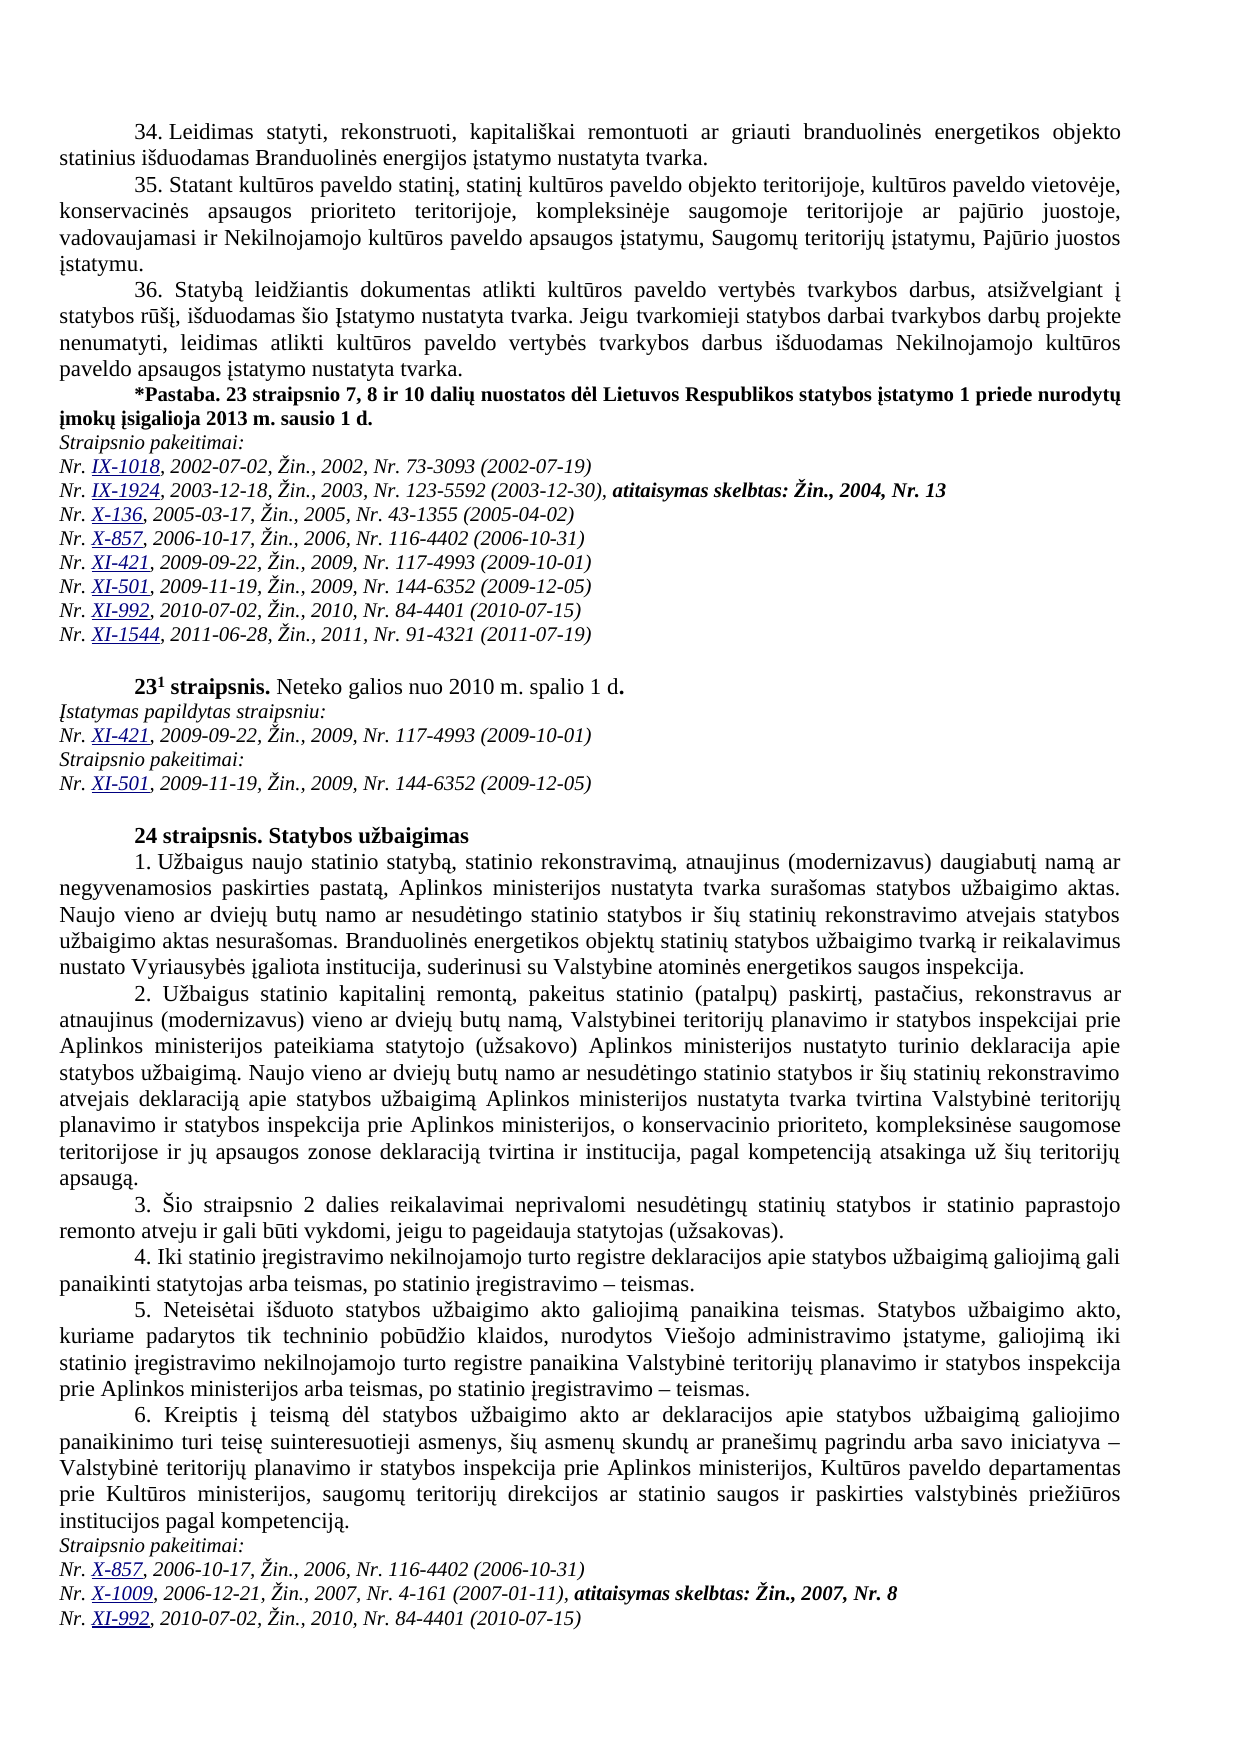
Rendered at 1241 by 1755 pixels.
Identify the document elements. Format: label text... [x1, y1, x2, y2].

text Nr. XI-421, 2009-09-22, Žin., 2009, Nr. 117-4993 (2009-10-01) [59, 723, 1122, 747]
text Įstatymas papildytas straipsniu: [59, 699, 1122, 723]
text Nr. X-1009, 2006-12-21, Žin., 2007, Nr. 4-161 (2007-01-11), atitaisymas skelbtas: Žin., 2007, Nr. 8 [59, 1581, 1122, 1605]
text Nr. X-857, 2006-10-17, Žin., 2006, Nr. 116-4402 (2006-10-31) [59, 1557, 1122, 1581]
text Nr. XI-1544, 2011-06-28, Žin., 2011, Nr. 91-4321 (2011-07-19) [59, 622, 1122, 646]
text 36. Statybą leidžiantis dokumentas atlikti kultūros paveldo vertybės tvarkybos darbus, atsižvelgiant į statybos rūšį, išduodamas šio Įstatymo nustatyta tvarka. Jeigu tvarkomieji statybos darbai tvarkybos darbų projekte nenumatyti, leidimas atlikti kultūros paveldo vertybės tvarkybos darbus išduodamas Nekilnojamojo kultūros paveldo apsaugos įstatymo nustatyta tvarka. [59, 276, 1122, 382]
text Straipsnio pakeitimai: [59, 1533, 1122, 1557]
text 34. Leidimas statyti, rekonstruoti, kapitališkai remontuoti ar griauti branduolinės energetikos objekto statinius išduodamas Branduolinės energijos įstatymo nustatyta tvarka. [59, 118, 1123, 171]
text 35. Statant kultūros paveldo statinį, statinį kultūros paveldo objekto teritorijoje, kultūros paveldo vietovėje, konservacinės apsaugos prioriteto teritorijoje, kompleksinėje saugomoje teritorijoje ar pajūrio juostoje, vadovaujamasi ir Nekilnojamojo kultūros paveldo apsaugos įstatymu, Saugomų teritorijų įstatymu, Pajūrio juostos įstatymu. [59, 171, 1122, 276]
text Nr. XI-992, 2010-07-02, Žin., 2010, Nr. 84-4401 (2010-07-15) [59, 1605, 1122, 1629]
text Nr. XI-421, 2009-09-22, Žin., 2009, Nr. 117-4993 (2009-10-01) [59, 550, 1122, 574]
text *Pastaba. 23 straipsnio 7, 8 ir 10 dalių nuostatos dėl Lietuvos Respublikos statybos įstatymo 1 priede nurodytų įmokų įsigalioja 2013 m. sausio 1 d. [59, 382, 1122, 430]
text 6. Kreiptis į teismą dėl statybos užbaigimo akto ar deklaracijos apie statybos užbaigimą galiojimo panaikinimo turi teisę suinteresuotieji asmenys, šių asmenų skundų ar pranešimų pagrindu arba savo iniciatyva – Valstybinė teritorijų planavimo ir statybos inspekcija prie Aplinkos ministerijos, Kultūros paveldo departamentas prie Kultūros ministerijos, saugomų teritorijų direkcijos ar statinio saugos ir paskirties valstybinės priežiūros institucijos pagal kompetenciją. [59, 1401, 1122, 1533]
text Nr. XI-501, 2009-11-19, Žin., 2009, Nr. 144-6352 (2009-12-05) [59, 771, 1122, 795]
text 3. Šio straipsnio 2 dalies reikalavimai neprivalomi nesudėtingų statinių statybos ir statinio paprastojo remonto atveju ir gali būti vykdomi, jeigu to pageidauja statytojas (užsakovas). [59, 1191, 1122, 1243]
text 1. Užbaigus naujo statinio statybą, statinio rekonstravimą, atnaujinus (modernizavus) daugiabutį namą ar negyvenamosios paskirties pastatą, Aplinkos ministerijos nustatyta tvarka surašomas statybos užbaigimo aktas. Naujo vieno ar dviejų butų namo ar nesudėtingo statinio statybos ir šių statinių rekonstravimo atvejais statybos užbaigimo aktas nesurašomas. Branduolinės energetikos objektų statinių statybos užbaigimo tvarką ir reikalavimus nustato Vyriausybės įgaliota institucija, suderinusi su Valstybine atominės energetikos saugos inspekcija. [59, 848, 1122, 980]
text Nr. X-857, 2006-10-17, Žin., 2006, Nr. 116-4402 (2006-10-31) [59, 526, 1122, 550]
text Straipsnio pakeitimai: [59, 747, 1122, 771]
text 24 straipsnis. Statybos užbaigimas [59, 822, 1122, 848]
text Straipsnio pakeitimai: [59, 430, 1122, 454]
text Nr. IX-1018, 2002-07-02, Žin., 2002, Nr. 73-3093 (2002-07-19) [59, 454, 1122, 478]
text Nr. IX-1924, 2003-12-18, Žin., 2003, Nr. 123-5592 (2003-12-30), atitaisymas skelbtas: Žin., 2004, Nr. 13 [59, 478, 1122, 502]
text 5. Neteisėtai išduoto statybos užbaigimo akto galiojimą panaikina teismas. Statybos užbaigimo akto, kuriame padarytos tik techninio pobūdžio klaidos, nurodytos Viešojo administravimo įstatyme, galiojimą iki statinio įregistravimo nekilnojamojo turto registre panaikina Valstybinė teritorijų planavimo ir statybos inspekcija prie Aplinkos ministerijos arba teismas, po statinio įregistravimo – teismas. [59, 1296, 1122, 1401]
text Nr. X-136, 2005-03-17, Žin., 2005, Nr. 43-1355 (2005-04-02) [59, 502, 1122, 526]
text Nr. XI-992, 2010-07-02, Žin., 2010, Nr. 84-4401 (2010-07-15) [59, 598, 1122, 622]
text Nr. XI-501, 2009-11-19, Žin., 2009, Nr. 144-6352 (2009-12-05) [59, 574, 1122, 598]
text 4. Iki statinio įregistravimo nekilnojamojo turto registre deklaracijos apie statybos užbaigimą galiojimą gali panaikinti statytojas arba teismas, po statinio įregistravimo – teismas. [59, 1243, 1122, 1296]
text 2. Užbaigus statinio kapitalinį remontą, pakeitus statinio (patalpų) paskirtį, pastačius, rekonstravus ar atnaujinus (modernizavus) vieno ar dviejų butų namą, Valstybinei teritorijų planavimo ir statybos inspekcijai prie Aplinkos ministerijos pateikiama statytojo (užsakovo) Aplinkos ministerijos nustatyto turinio deklaracija apie statybos užbaigimą. Naujo vieno ar dviejų butų namo ar nesudėtingo statinio statybos ir šių statinių rekonstravimo atvejais deklaraciją apie statybos užbaigimą Aplinkos ministerijos nustatyta tvarka tvirtina Valstybinė teritorijų planavimo ir statybos inspekcija prie Aplinkos ministerijos, o konservacinio prioriteto, kompleksinėse saugomose teritorijose ir jų apsaugos zonose deklaraciją tvirtina ir institucija, pagal kompetenciją atsakinga už šių teritorijų apsaugą. [59, 980, 1122, 1191]
text 231 straipsnis. Neteko galios nuo 2010 m. spalio 1 d. [59, 673, 1122, 699]
